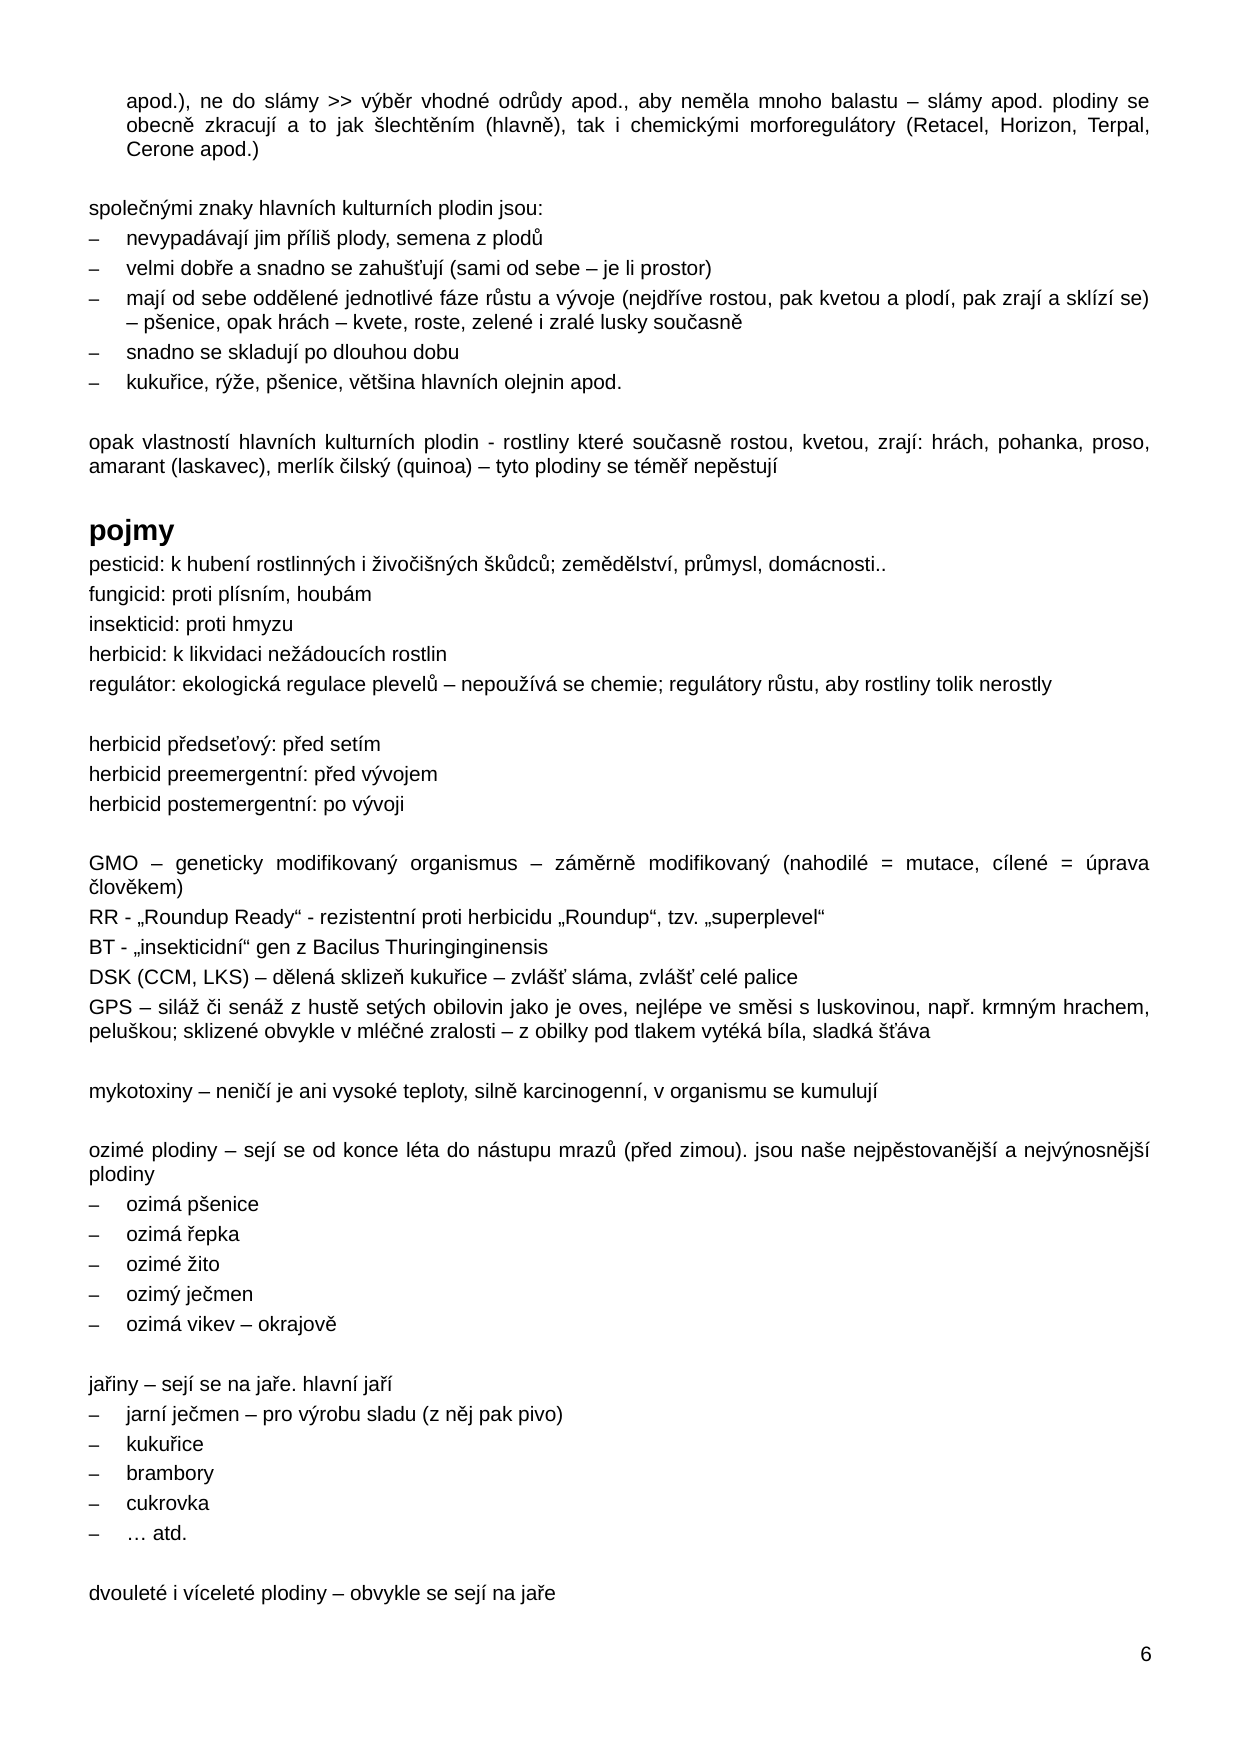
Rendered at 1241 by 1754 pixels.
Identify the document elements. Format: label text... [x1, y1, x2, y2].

list … atd. [88, 1521, 1152, 1545]
text herbicid: k likvidaci nežádoucích rostlin [88, 642, 1152, 666]
list ozimý ječmen [88, 1282, 1152, 1306]
text RR - „Roundup Ready“ - rezistentní proti herbicidu „Roundup“, tzv. „superplevel“ [88, 905, 1152, 929]
subtitle pojmy [88, 513, 1152, 546]
text opak vlastností hlavních kulturních plodin - rostliny které současně rostou, kvetou, zrají: hrách, pohanka, proso, amarant (laskavec), merlík čilský (quinoa) – tyto plodiny se téměř nepěstují [88, 429, 1152, 477]
text jařiny – sejí se na jaře. hlavní jaří [88, 1372, 1152, 1396]
list kukuřice, rýže, pšenice, většina hlavních olejnin apod. [88, 370, 1152, 394]
text dvouleté i víceleté plodiny – obvykle se sejí na jaře [88, 1581, 1152, 1605]
text herbicid postemergentní: po vývoji [88, 791, 1152, 815]
list mají od sebe oddělené jednotlivé fáze růstu a vývoje (nejdříve rostou, pak kvetou a plodí, pak zrají a sklízí se) – pšenice, opak hrách – kvete, roste, zelené i zralé lusky současně [88, 286, 1152, 334]
text BT - „insekticidní“ gen z Bacilus Thuringinginensis [88, 935, 1152, 959]
text regulátor: ekologická regulace plevelů – nepoužívá se chemie; regulátory růstu, aby rostliny tolik nerostly [88, 672, 1152, 696]
text fungicid: proti plísním, houbám [88, 582, 1152, 606]
text herbicid předseťový: před setím [88, 732, 1152, 756]
text insekticid: proti hmyzu [88, 612, 1152, 636]
text herbicid preemergentní: před vývojem [88, 762, 1152, 786]
text pesticid: k hubení rostlinných i živočišných škůdců; zemědělství, průmysl, domácnosti.. [88, 552, 1152, 576]
list jarní ječmen – pro výrobu sladu (z něj pak pivo) [88, 1401, 1152, 1425]
list nevypadávají jim příliš plody, semena z plodů [88, 226, 1152, 250]
list apod.), ne do slámy >> výběr vhodné odrůdy apod., aby neměla mnoho balastu – slámy apod. plodiny se obecně zkracují a to jak šlechtěním (hlavně), tak i chemickými morforegulátory (Retacel, Horizon, Terpal, Cerone apod.) [88, 88, 1152, 160]
list brambory [88, 1461, 1152, 1485]
list cukrovka [88, 1491, 1152, 1515]
text společnými znaky hlavních kulturních plodin jsou: [88, 196, 1152, 220]
list ozimá vikev – okrajově [88, 1312, 1152, 1336]
text DSK (CCM, LKS) – dělená sklizeň kukuřice – zvlášť sláma, zvlášť celé palice [88, 965, 1152, 989]
list kukuřice [88, 1431, 1152, 1455]
text GPS – siláž či senáž z hustě setých obilovin jako je oves, nejlépe ve směsi s luskovinou, např. krmným hrachem, peluškou; sklizené obvykle v mléčné zralosti – z obilky pod tlakem vytéká bíla, sladká šťáva [88, 995, 1152, 1043]
list ozimá pšenice [88, 1192, 1152, 1216]
list ozimé žito [88, 1252, 1152, 1276]
list snadno se skladují po dlouhou dobu [88, 340, 1152, 364]
list velmi dobře a snadno se zahušťují (sami od sebe – je li prostor) [88, 256, 1152, 280]
text ozimé plodiny – sejí se od konce léta do nástupu mrazů (před zimou). jsou naše nejpěstovanější a nejvýnosnější plodiny [88, 1138, 1152, 1186]
text mykotoxiny – neničí je ani vysoké teploty, silně karcinogenní, v organismu se kumulují [88, 1078, 1152, 1102]
list ozimá řepka [88, 1222, 1152, 1246]
text GMO – geneticky modifikovaný organismus – záměrně modifikovaný (nahodilé = mutace, cílené = úprava člověkem) [88, 851, 1152, 899]
